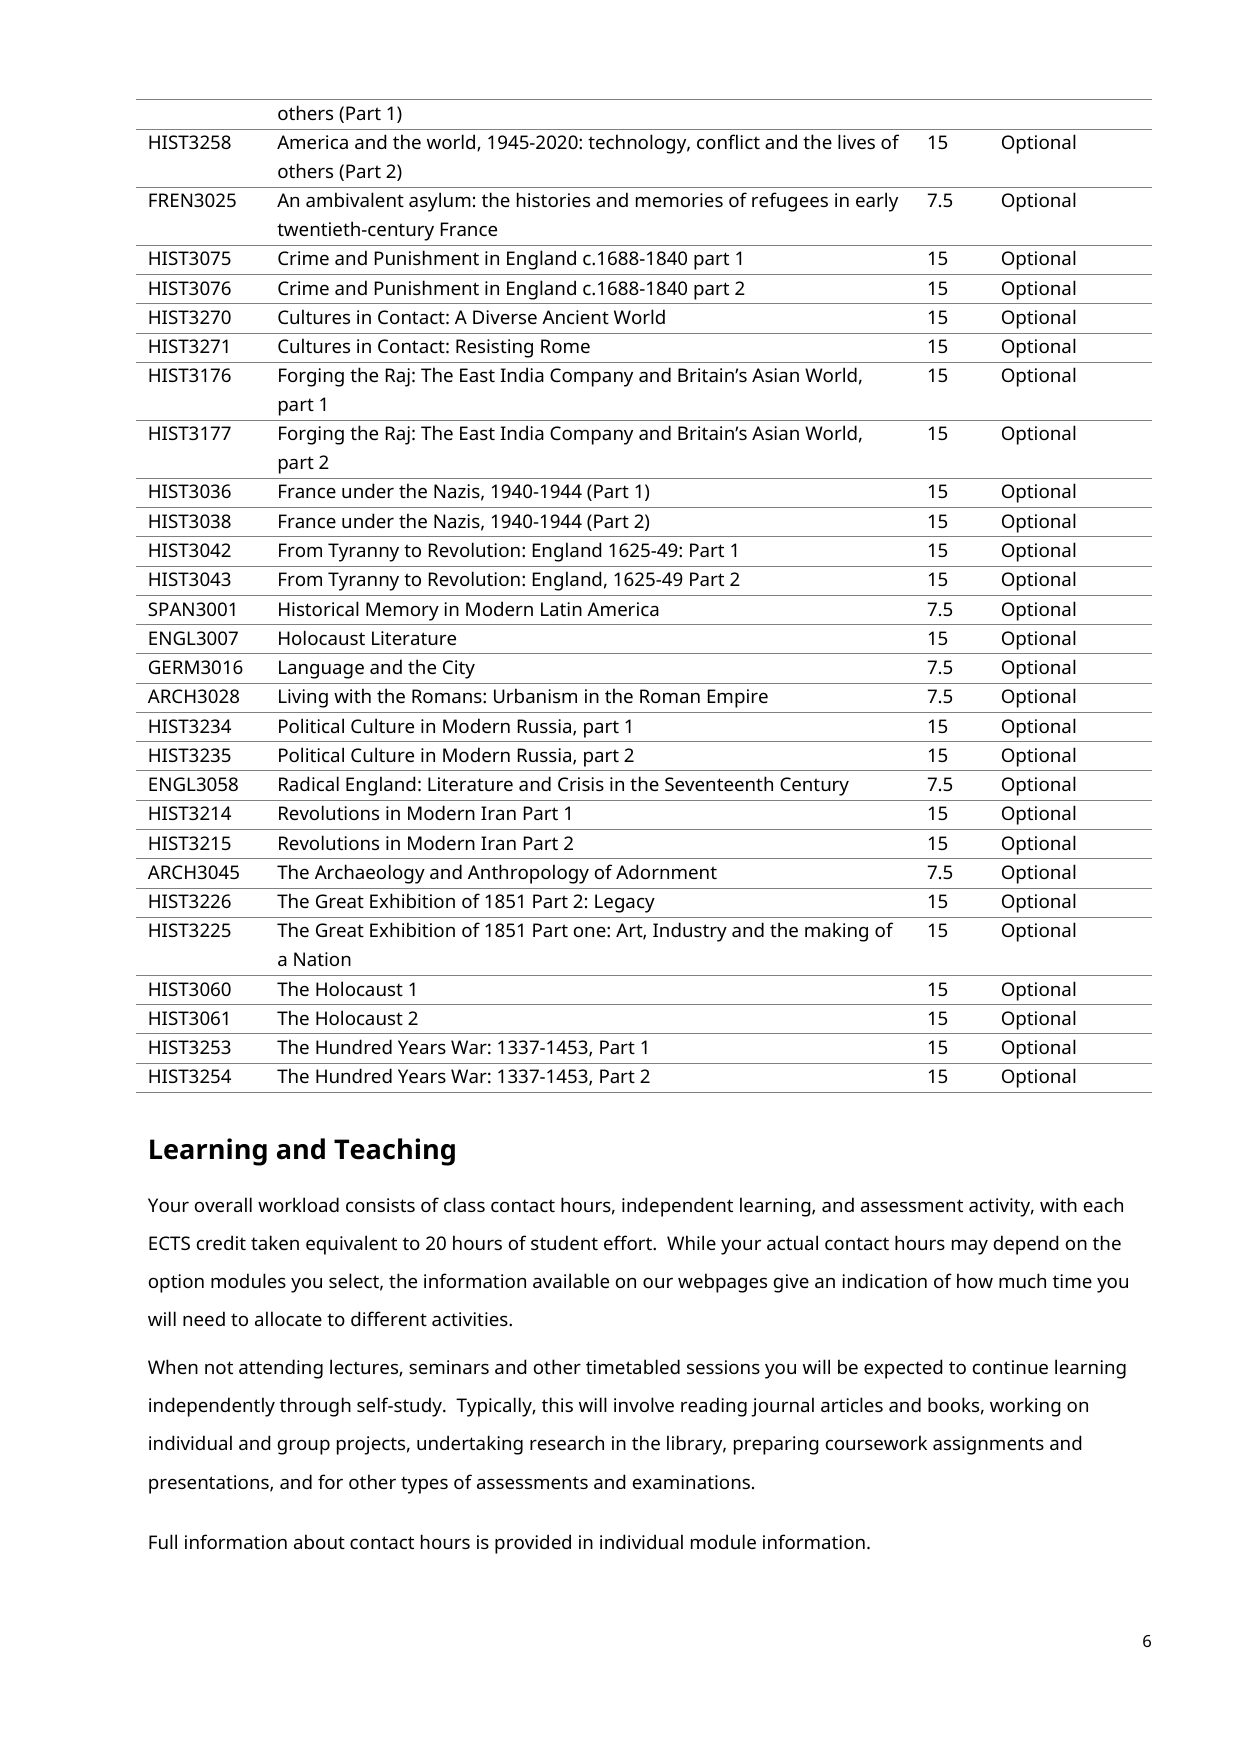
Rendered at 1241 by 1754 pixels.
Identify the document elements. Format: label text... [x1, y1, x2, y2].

table_cell HIST3270 [136, 304, 266, 332]
table_cell HIST3042 [136, 537, 266, 566]
table_cell Forging the Raj: The East India Company and Britain’s Asian World, part 1 [266, 363, 916, 420]
table_cell HIST3176 [136, 363, 266, 420]
table_cell HIST3215 [136, 830, 266, 858]
table_cell Optional [989, 567, 1152, 595]
table_cell 15 [916, 1005, 989, 1033]
table_cell Language and the City [266, 654, 916, 683]
table_cell Optional [989, 1034, 1152, 1063]
table_cell HIST3043 [136, 567, 266, 595]
table_cell 7.5 [916, 859, 989, 887]
table_cell HIST3061 [136, 1005, 266, 1033]
table_cell Optional [989, 1005, 1152, 1033]
table_cell [916, 100, 989, 128]
table_cell Optional [989, 918, 1152, 975]
table_cell 15 [916, 567, 989, 595]
table_cell HIST3226 [136, 889, 266, 917]
table_cell Optional [989, 479, 1152, 507]
table_cell HIST3177 [136, 421, 266, 478]
table_cell The Holocaust 1 [266, 976, 916, 1004]
table_cell Optional [989, 654, 1152, 683]
table_cell Optional [989, 801, 1152, 829]
table_cell 7.5 [916, 684, 989, 712]
table_cell Optional [989, 363, 1152, 420]
table_cell HIST3253 [136, 1034, 266, 1063]
table_cell HIST3075 [136, 246, 266, 274]
table_cell 15 [916, 130, 989, 187]
text Full information about contact hours is provided in individual module information. [148, 1529, 1152, 1554]
table_cell 15 [916, 304, 989, 332]
table_cell From Tyranny to Revolution: England, 1625-49 Part 2 [266, 567, 916, 595]
table_cell HIST3038 [136, 508, 266, 536]
table_cell An ambivalent asylum: the histories and memories of refugees in early twentieth-century France [266, 188, 916, 244]
table_cell Forging the Raj: The East India Company and Britain’s Asian World, part 2 [266, 421, 916, 478]
table_cell 7.5 [916, 596, 989, 624]
table_cell 15 [916, 801, 989, 829]
table_cell HIST3235 [136, 742, 266, 770]
table_cell Optional [989, 859, 1152, 887]
table_cell HIST3225 [136, 918, 266, 975]
table_cell 15 [916, 713, 989, 741]
table_cell HIST3060 [136, 976, 266, 1004]
table_cell France under the Nazis, 1940-1944 (Part 2) [266, 508, 916, 536]
table_cell 15 [916, 976, 989, 1004]
table_cell others (Part 1) [266, 100, 916, 128]
table_cell Crime and Punishment in England c.1688-1840 part 1 [266, 246, 916, 274]
table_cell Optional [989, 304, 1152, 332]
table_cell HIST3271 [136, 334, 266, 362]
table_cell 7.5 [916, 771, 989, 800]
table_cell 15 [916, 537, 989, 566]
table_cell Cultures in Contact: Resisting Rome [266, 334, 916, 362]
table_cell 15 [916, 479, 989, 507]
table_cell The Hundred Years War: 1337-1453, Part 2 [266, 1064, 916, 1092]
table_cell Optional [989, 421, 1152, 478]
table_cell The Great Exhibition of 1851 Part 2: Legacy [266, 889, 916, 917]
table_cell HIST3254 [136, 1064, 266, 1092]
subtitle Learning and Teaching [148, 1130, 1152, 1167]
table_cell HIST3076 [136, 275, 266, 303]
table_cell ENGL3058 [136, 771, 266, 800]
table_cell 15 [916, 334, 989, 362]
table_cell 15 [916, 830, 989, 858]
table_cell [136, 100, 266, 128]
table_cell Political Culture in Modern Russia, part 2 [266, 742, 916, 770]
table_cell [989, 100, 1152, 128]
table_cell Optional [989, 596, 1152, 624]
table_cell 15 [916, 246, 989, 274]
table_cell Optional [989, 334, 1152, 362]
table_cell Optional [989, 246, 1152, 274]
table_cell Optional [989, 742, 1152, 770]
table_cell ARCH3045 [136, 859, 266, 887]
table_cell The Archaeology and Anthropology of Adornment [266, 859, 916, 887]
table_cell 15 [916, 508, 989, 536]
table_cell Optional [989, 275, 1152, 303]
table_cell Optional [989, 508, 1152, 536]
table_cell Optional [989, 625, 1152, 653]
table_cell HIST3036 [136, 479, 266, 507]
table_cell Revolutions in Modern Iran Part 2 [266, 830, 916, 858]
table_cell Radical England: Literature and Crisis in the Seventeenth Century [266, 771, 916, 800]
table_cell 15 [916, 625, 989, 653]
table_cell Cultures in Contact: A Diverse Ancient World [266, 304, 916, 332]
table_cell 15 [916, 421, 989, 478]
table_cell HIST3234 [136, 713, 266, 741]
table_cell 7.5 [916, 188, 989, 244]
table_cell 15 [916, 275, 989, 303]
table_cell 15 [916, 742, 989, 770]
table_cell Holocaust Literature [266, 625, 916, 653]
text When not attending lectures, seminars and other timetabled sessions you will be expected to continue learning independently through self-study. Typically, this will involve reading journal articles and books, working on individual and group projects, undertaking research in the library, preparing coursework assignments and presentations, and for other types of assessments and examinations. [148, 1354, 1152, 1494]
table_cell Crime and Punishment in England c.1688-1840 part 2 [266, 275, 916, 303]
table_cell Optional [989, 684, 1152, 712]
table_cell Optional [989, 713, 1152, 741]
table_cell Optional [989, 889, 1152, 917]
table_cell 15 [916, 1064, 989, 1092]
table_cell ENGL3007 [136, 625, 266, 653]
table_cell 15 [916, 889, 989, 917]
table_cell 15 [916, 1034, 989, 1063]
table_cell Optional [989, 1064, 1152, 1092]
table_cell Optional [989, 830, 1152, 858]
table_cell Optional [989, 976, 1152, 1004]
table_cell 15 [916, 363, 989, 420]
table_cell France under the Nazis, 1940-1944 (Part 1) [266, 479, 916, 507]
table_cell Historical Memory in Modern Latin America [266, 596, 916, 624]
table_cell Revolutions in Modern Iran Part 1 [266, 801, 916, 829]
table_cell 15 [916, 918, 989, 975]
table_cell HIST3258 [136, 130, 266, 187]
table_cell America and the world, 1945-2020: technology, conflict and the lives of others (Part 2) [266, 130, 916, 187]
table_cell Political Culture in Modern Russia, part 1 [266, 713, 916, 741]
table_cell From Tyranny to Revolution: England 1625-49: Part 1 [266, 537, 916, 566]
table_cell 7.5 [916, 654, 989, 683]
table_cell SPAN3001 [136, 596, 266, 624]
table_cell The Hundred Years War: 1337-1453, Part 1 [266, 1034, 916, 1063]
table_cell GERM3016 [136, 654, 266, 683]
table_cell FREN3025 [136, 188, 266, 244]
table_cell ARCH3028 [136, 684, 266, 712]
table_cell Optional [989, 537, 1152, 566]
table_cell HIST3214 [136, 801, 266, 829]
table_cell The Holocaust 2 [266, 1005, 916, 1033]
table_cell Optional [989, 771, 1152, 800]
table_cell Optional [989, 130, 1152, 187]
text Your overall workload consists of class contact hours, independent learning, and assessment activity, with each ECTS credit taken equivalent to 20 hours of student effort. While your actual contact hours may depend on the option modules you select, the information available on our webpages give an indication of how much time you will need to allocate to different activities. [148, 1192, 1152, 1332]
table_cell Optional [989, 188, 1152, 244]
table_cell The Great Exhibition of 1851 Part one: Art, Industry and the making of a Nation [266, 918, 916, 975]
table_cell Living with the Romans: Urbanism in the Roman Empire [266, 684, 916, 712]
